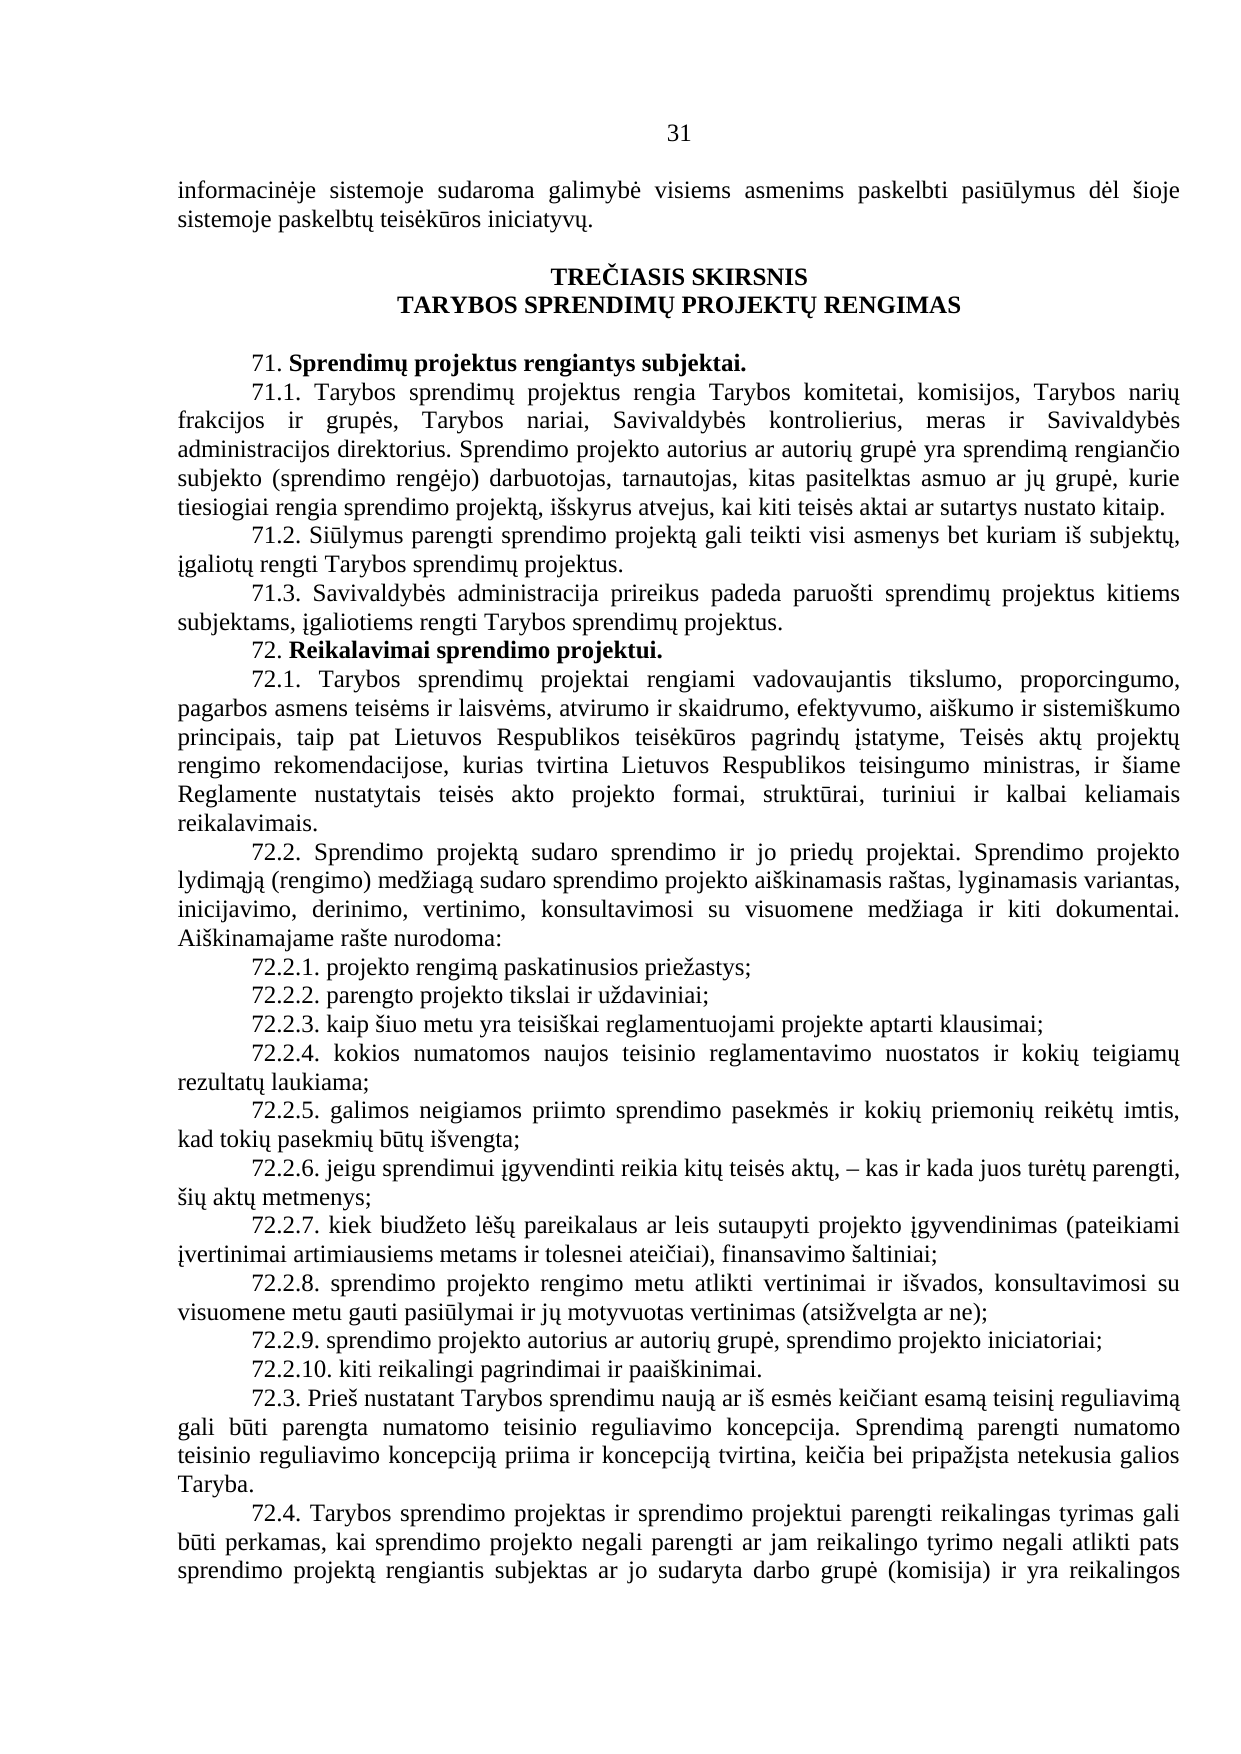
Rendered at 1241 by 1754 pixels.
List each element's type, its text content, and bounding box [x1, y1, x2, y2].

text 71.3. Savivaldybės administracija prireikus padeda paruošti sprendimų projektus kitiems subjektams, įgaliotiems rengti Tarybos sprendimų projektus. [177, 578, 1181, 636]
text TREČIASIS SKIRSNIS [177, 262, 1181, 291]
text 72.1. Tarybos sprendimų projektai rengiami vadovaujantis tikslumo, proporcingumo, pagarbos asmens teisėms ir laisvėms, atvirumo ir skaidrumo, efektyvumo, aiškumo ir sistemiškumo principais, taip pat Lietuvos Respublikos teisėkūros pagrindų įstatyme, Teisės aktų projektų rengimo rekomendacijose, kurias tvirtina Lietuvos Respublikos teisingumo ministras, ir šiame Reglamente nustatytais teisės akto projekto formai, struktūrai, turiniui ir kalbai keliamais reikalavimais. [177, 664, 1181, 837]
text 72.2.2. parengto projekto tikslai ir uždaviniai; [177, 981, 1181, 1009]
text 72.2.1. projekto rengimą paskatinusios priežastys; [177, 952, 1181, 981]
text 71.1. Tarybos sprendimų projektus rengia Tarybos komitetai, komisijos, Tarybos narių frakcijos ir grupės, Tarybos nariai, Savivaldybės kontrolierius, meras ir Savivaldybės administracijos direktorius. Sprendimo projekto autorius ar autorių grupė yra sprendimą rengiančio subjekto (sprendimo rengėjo) darbuotojas, tarnautojas, kitas pasitelktas asmuo ar jų grupė, kurie tiesiogiai rengia sprendimo projektą, išskyrus atvejus, kai kiti teisės aktai ar sutartys nustato kitaip. [177, 377, 1181, 521]
text 72.2.3. kaip šiuo metu yra teisiškai reglamentuojami projekte aptarti klausimai; [177, 1009, 1181, 1038]
text 72.2.5. galimos neigiamos priimto sprendimo pasekmės ir kokių priemonių reikėtų imtis, kad tokių pasekmių būtų išvengta; [177, 1096, 1181, 1153]
text 72.3. Prieš nustatant Tarybos sprendimu naują ar iš esmės keičiant esamą teisinį reguliavimą gali būti parengta numatomo teisinio reguliavimo koncepcija. Sprendimą parengti numatomo teisinio reguliavimo koncepciją priima ir koncepciją tvirtina, keičia bei pripažįsta netekusia galios Taryba. [177, 1383, 1181, 1498]
text 72.2.9. sprendimo projekto autorius ar autorių grupė, sprendimo projekto iniciatoriai; [177, 1326, 1181, 1354]
text 72.2. Sprendimo projektą sudaro sprendimo ir jo priedų projektai. Sprendimo projekto lydimąją (rengimo) medžiagą sudaro sprendimo projekto aiškinamasis raštas, lyginamasis variantas, inicijavimo, derinimo, vertinimo, konsultavimosi su visuomene medžiaga ir kiti dokumentai. Aiškinamajame rašte nurodoma: [177, 837, 1181, 952]
text 71. Sprendimų projektus rengiantys subjektai. [177, 348, 1181, 377]
text 72.2.6. jeigu sprendimui įgyvendinti reikia kitų teisės aktų, – kas ir kada juos turėtų parengti, šių aktų metmenys; [177, 1153, 1181, 1211]
text 72.2.4. kokios numatomos naujos teisinio reglamentavimo nuostatos ir kokių teigiamų rezultatų laukiama; [177, 1038, 1181, 1096]
text 72. Reikalavimai sprendimo projektui. [177, 636, 1181, 664]
text 72.2.7. kiek biudžeto lėšų pareikalaus ar leis sutaupyti projekto įgyvendinimas (pateikiami įvertinimai artimiausiems metams ir tolesnei ateičiai), finansavimo šaltiniai; [177, 1211, 1181, 1268]
text 72.2.8. sprendimo projekto rengimo metu atlikti vertinimai ir išvados, konsultavimosi su visuomene metu gauti pasiūlymai ir jų motyvuotas vertinimas (atsižvelgta ar ne); [177, 1268, 1181, 1326]
text 72.4. Tarybos sprendimo projektas ir sprendimo projektui parengti reikalingas tyrimas gali būti perkamas, kai sprendimo projekto negali parengti ar jam reikalingo tyrimo negali atlikti pats sprendimo projektą rengiantis subjektas ar jo sudaryta darbo grupė (komisija) ir yra reikalingos [177, 1498, 1181, 1584]
text informacinėje sistemoje sudaroma galimybė visiems asmenims paskelbti pasiūlymus dėl šioje sistemoje paskelbtų teisėkūros iniciatyvų. [177, 176, 1181, 233]
text TARYBOS SPRENDIMŲ PROJEKTŲ RENGIMAS [177, 291, 1181, 319]
text 71.2. Siūlymus parengti sprendimo projektą gali teikti visi asmenys bet kuriam iš subjektų, įgaliotų rengti Tarybos sprendimų projektus. [177, 521, 1181, 578]
text 72.2.10. kiti reikalingi pagrindimai ir paaiškinimai. [177, 1354, 1181, 1383]
